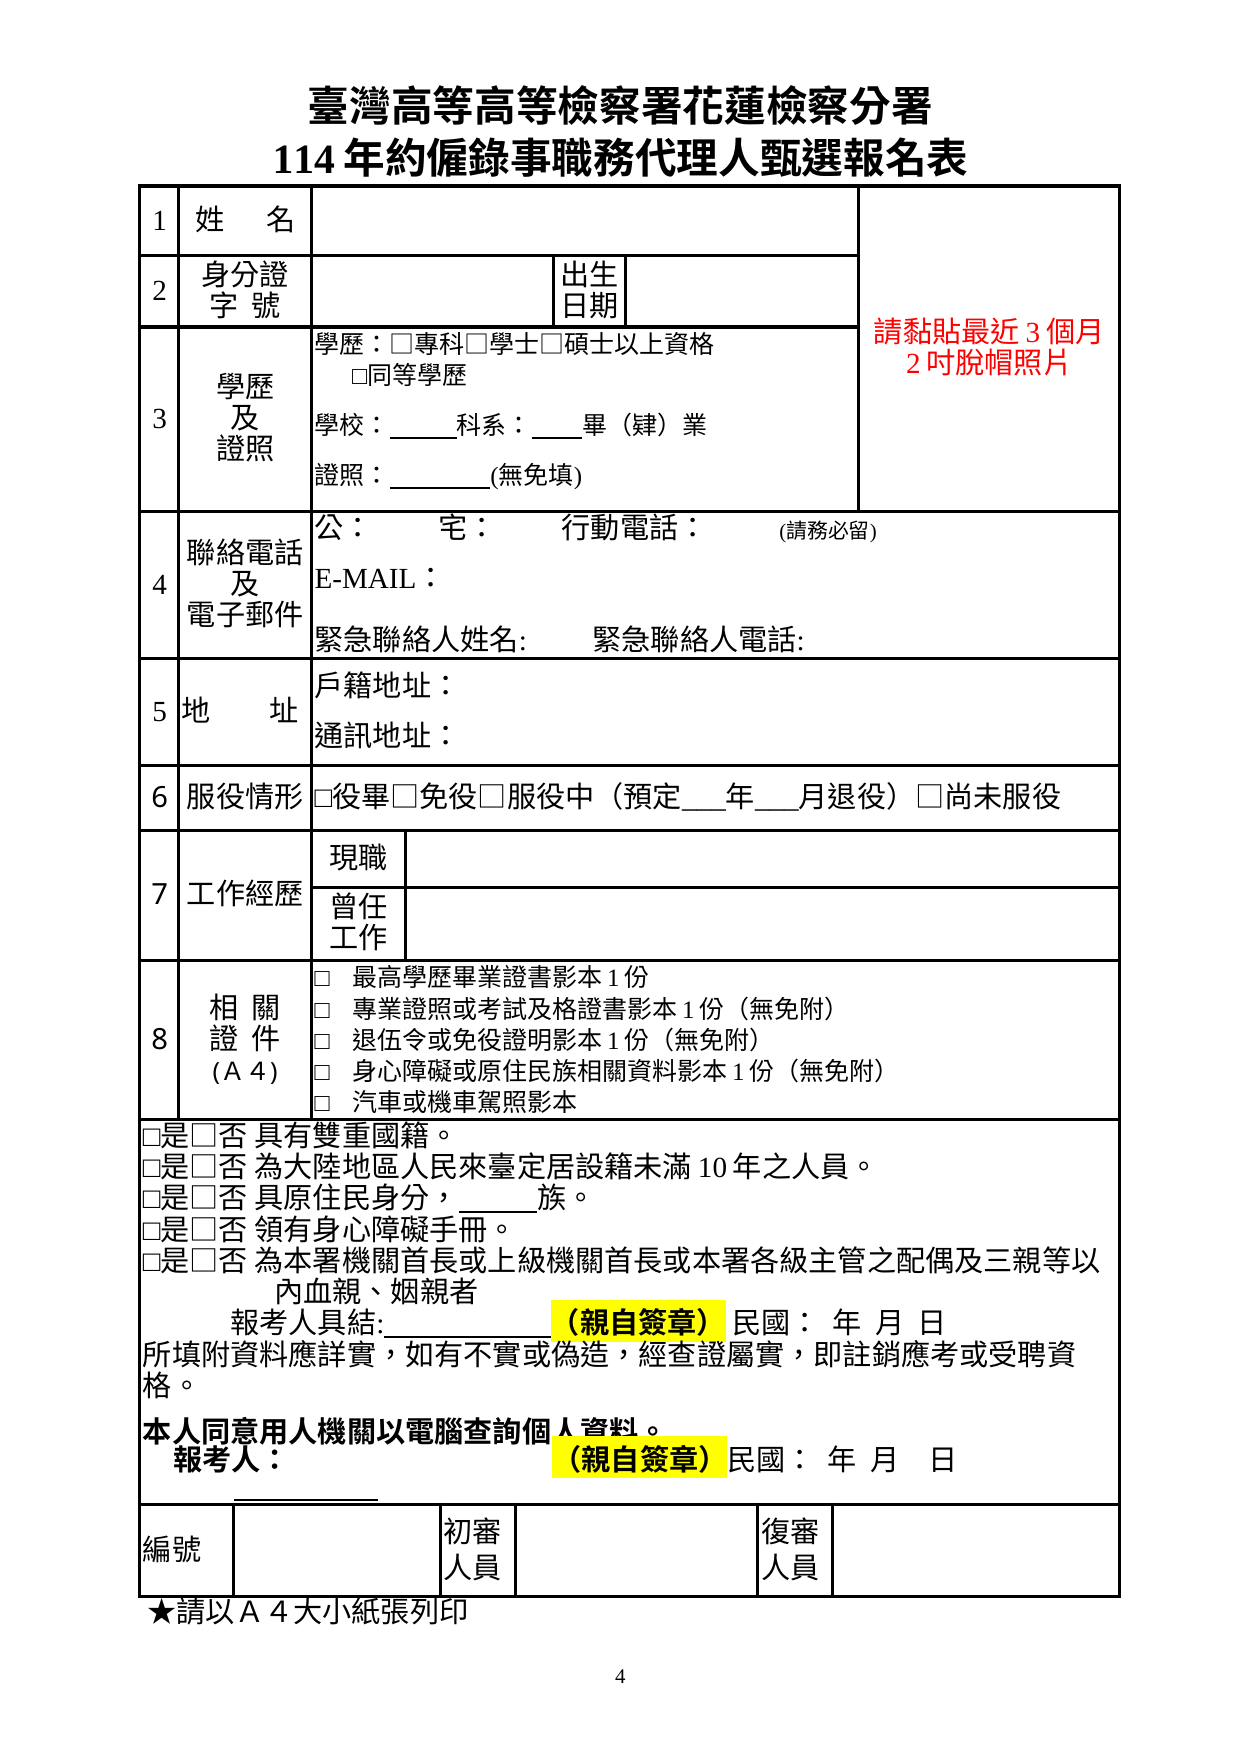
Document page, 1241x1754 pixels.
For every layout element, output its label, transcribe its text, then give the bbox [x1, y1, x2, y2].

text 臺灣高等高等檢察署花蓮檢察分署 [118, 80, 1122, 132]
table_cell 最高學歷畢業證書影本1份 專業證照或考試及格證書影本1份（無免附） 退伍令或免役證明影本1份（無免附） 身心障礙或原住民族相關資料影本1份（無免附） 汽車或機車駕照影本 [313, 962, 1118, 1118]
table_cell 服役情形 [180, 767, 310, 828]
table_cell 復審人員 [759, 1506, 831, 1594]
table_cell □是□否 具有雙重國籍。 □是□否 為大陸地區人民來臺定居設籍未滿10年之人員。 □是□否 具原住民身分， 族。 □是□否 領有身心障礙手冊。 □是□否 為本署機關首長或上級機關首長或本署各級主管之配偶及三親等以內血親、姻親者 報考人具結: （親自簽章） 民國： 年 月 日 所填附資料應詳實，如有不實或偽造，經查證屬實，即註銷應考或受聘資格。 本人同意用人機關以電腦查詢個人資料。 報考人： （親自簽章）民國： 年 月 日 [141, 1121, 1118, 1502]
table_cell 5 [141, 660, 177, 764]
table_cell 學歷 及 證照 [180, 329, 310, 510]
table_header [313, 188, 857, 254]
table_cell 相 關 證 件 (Ａ４) [180, 962, 310, 1118]
table_cell [834, 1506, 1118, 1594]
table_cell 學歷：□專科□學士□碩士以上資格 □同等學歷 學校： 科系： 畢（肄）業 證照： (無免填) [313, 329, 857, 510]
table_cell 出生日期 [555, 257, 624, 325]
table_cell 身分證 字 號 [180, 257, 310, 325]
table_cell □役畢□免役□服役中（預定___年___月退役）□尚未服役 [313, 767, 1118, 828]
table_cell [235, 1506, 439, 1594]
table_header 姓 名 [180, 188, 310, 254]
table_cell 工作經歷 [180, 832, 310, 959]
table_cell 7 [141, 832, 177, 959]
table_header 請黏貼最近3個月 2吋脫帽照片 [860, 188, 1118, 510]
table_cell 3 [141, 329, 177, 510]
table_cell 戶籍地址： 通訊地址： [313, 660, 1118, 764]
table_cell [313, 257, 552, 325]
table_cell 地 址 [180, 660, 310, 764]
table_cell 曾任 工作 [313, 889, 404, 959]
table_cell [627, 257, 857, 325]
text 114年約僱錄事職務代理人甄選報名表 [118, 132, 1122, 184]
table_cell [407, 889, 1118, 959]
table_cell 8 [141, 962, 177, 1118]
table_cell 聯絡電話 及 電子郵件 [180, 513, 310, 657]
table_cell 初審人員 [442, 1506, 514, 1594]
table_cell 2 [141, 257, 177, 325]
table_cell [407, 832, 1118, 886]
table_cell [517, 1506, 756, 1594]
table_cell 6 [141, 767, 177, 828]
table_cell 4 [141, 513, 177, 657]
table_cell 現職 [313, 832, 404, 886]
table_cell 公： 宅： 行動電話： (請務必留) E-MAIL： 緊急聯絡人姓名: 緊急聯絡人電話: [313, 513, 1118, 657]
table_header 1 [141, 188, 177, 254]
table_cell 編號 [141, 1506, 232, 1594]
text ★請以Ａ４大小紙張列印 [118, 1598, 1122, 1629]
